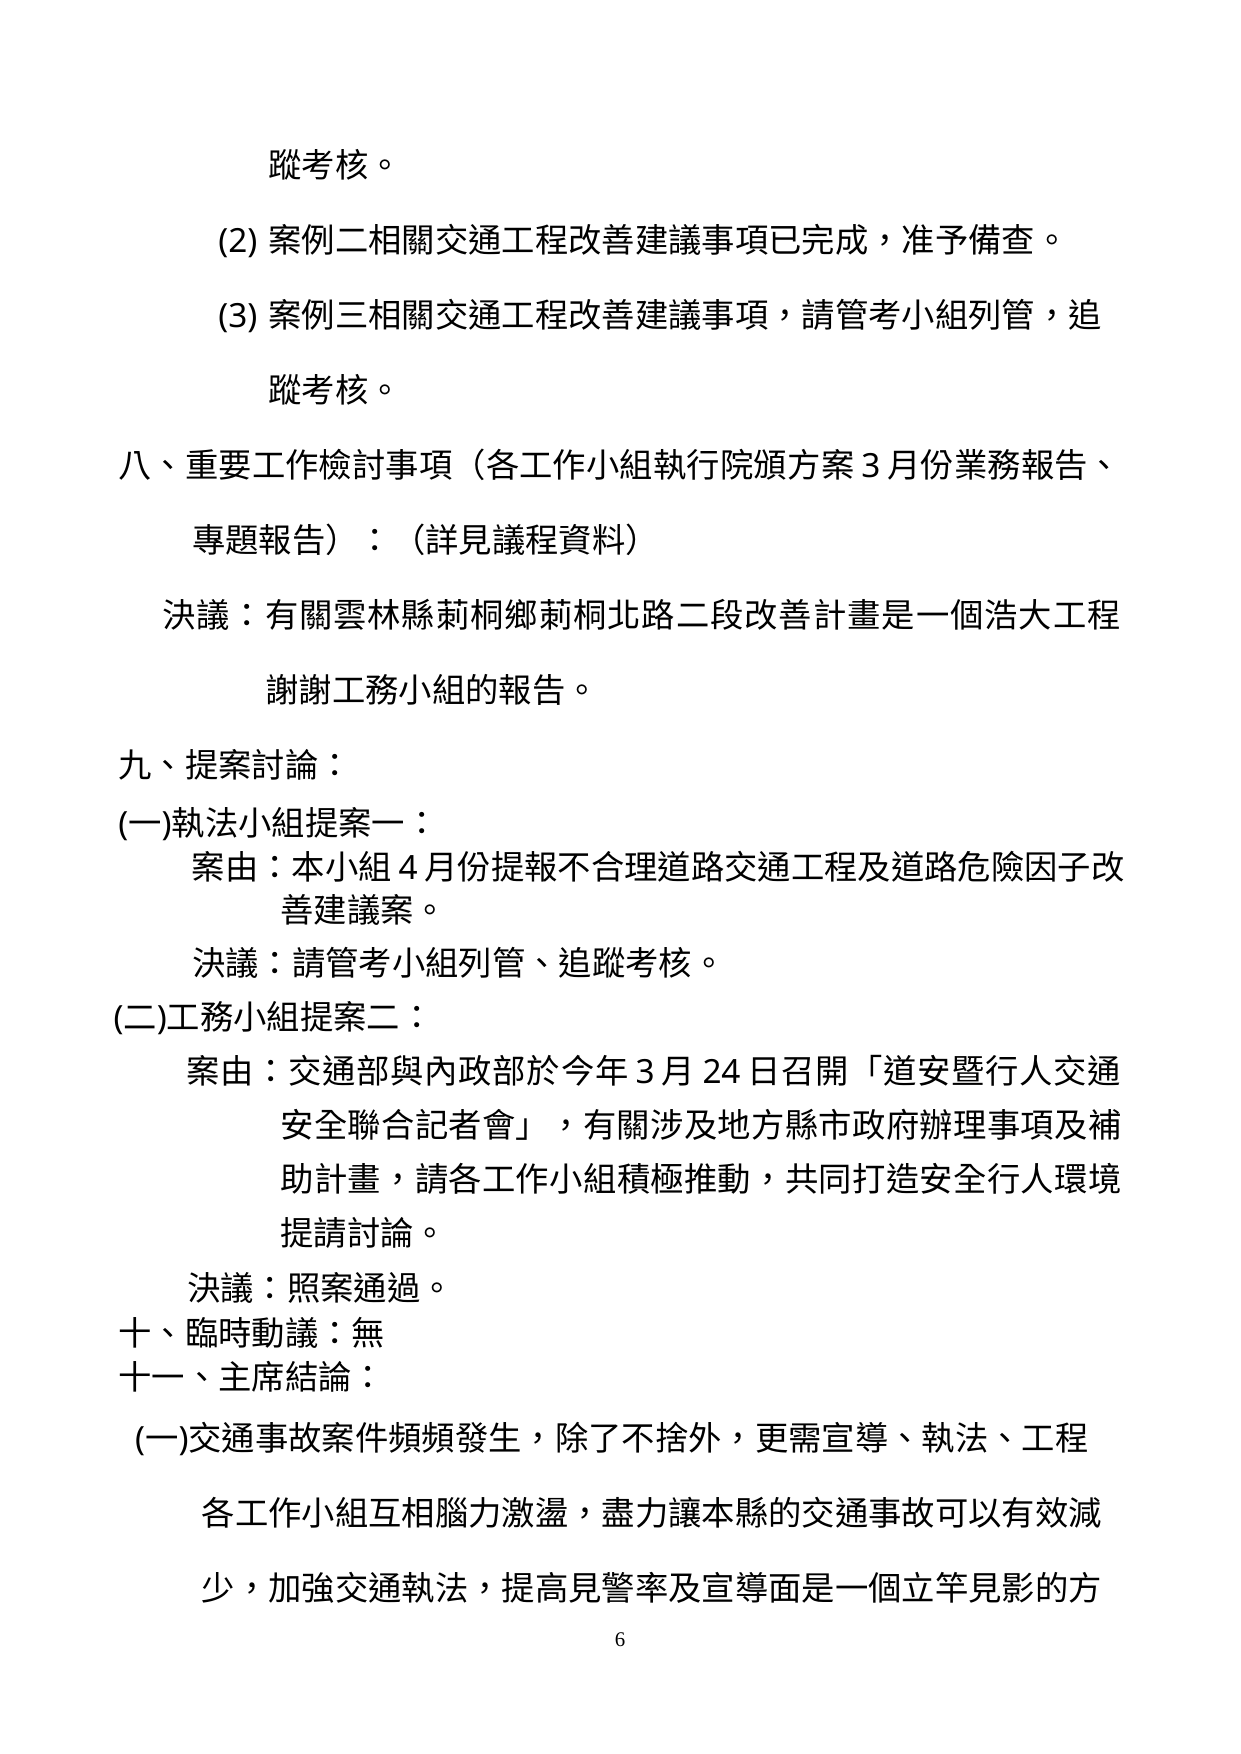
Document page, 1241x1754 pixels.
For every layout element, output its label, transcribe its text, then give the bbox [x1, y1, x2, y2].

text 九、提案討論： [118, 725, 1121, 800]
text 十一、主席結論： [118, 1354, 1121, 1398]
text 十、臨時動議：無 [118, 1311, 1121, 1354]
text (二)工務小組提案二： [113, 986, 1121, 1040]
list 案例二相關交通工程改善建議事項已完成，准予備查。 [218, 200, 1121, 275]
text (一)執法小組提案一： [118, 800, 1121, 844]
list 蹤考核。 [218, 125, 1121, 200]
text 決議：請管考小組列管、追蹤考核。 [192, 932, 1121, 986]
text 決議：有關雲林縣莿桐鄉莿桐北路二段改善計畫是一個浩大工程，謝謝工務小組的報告。 [133, 575, 1121, 725]
list 案例三相關交通工程改善建議事項，請管考小組列管，追蹤考核。 [218, 275, 1121, 425]
text 八、重要工作檢討事項（各工作小組執行院頒方案3月份業務報告、專題報告）：（詳見議程資料） [118, 425, 1121, 575]
text (一)交通事故案件頻頻發生，除了不捨外，更需宣導、執法、工程各工作小組互相腦力激盪，盡力讓本縣的交通事故可以有效減少，加強交通執法，提高見警率及宣導面是一個立竿見影的方 [135, 1398, 1121, 1623]
text 案由：本小組4月份提報不合理道路交通工程及道路危險因子改善建議案。 [192, 844, 1137, 932]
text 決議：照案通過。 [187, 1257, 1121, 1311]
text 案由：交通部與內政部於今年3月24日召開「道安暨行人交通安全聯合記者會」，有關涉及地方縣市政府辦理事項及補助計畫，請各工作小組積極推動，共同打造安全行人環境，提請討論。 [187, 1040, 1121, 1257]
